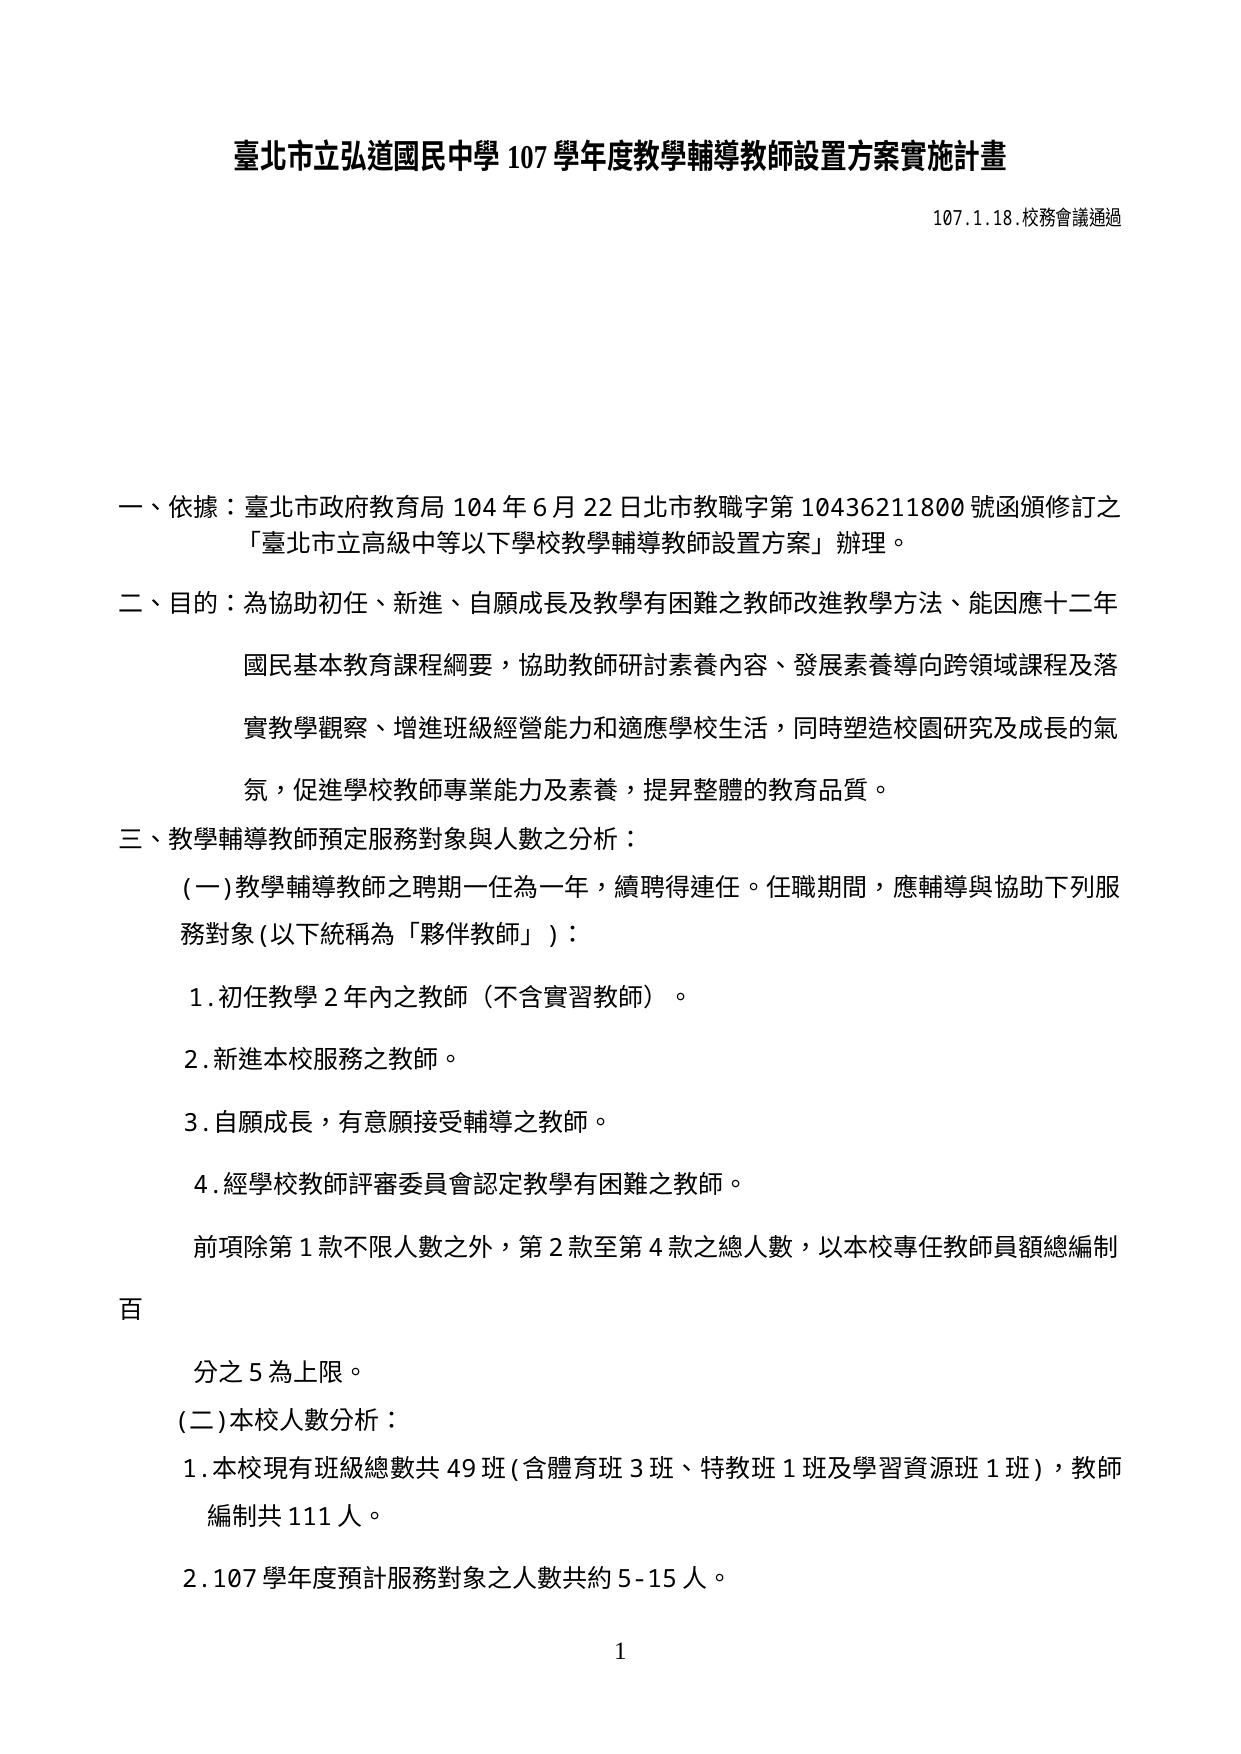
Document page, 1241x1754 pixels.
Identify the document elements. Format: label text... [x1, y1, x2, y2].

text 1.初任教學2年內之教師（不含實習教師）。 [156, 953, 1122, 1016]
text (二)本校人數分析： [118, 1391, 1122, 1439]
text (一)教學輔導教師之聘期一任為一年，續聘得連任。任職期間，應輔導與協助下列服務對象(以下統稱為「夥伴教師」)： [118, 858, 1122, 953]
text 一、依據：臺北市政府教育局104年6月22日北市教職字第10436211800號函頒修訂之「臺北市立高級中等以下學校教學輔導教師設置方案」辦理。 [118, 487, 1122, 560]
text 前項除第1款不限人數之外，第2款至第4款之總人數，以本校專任教師員額總編制百 分之5為上限。 [118, 1203, 1122, 1391]
text 二、目的：為協助初任、新進、自願成長及教學有困難之教師改進教學方法、能因應十二年國民基本教育課程綱要，協助教師研討素養內容、發展素養導向跨領域課程及落實教學觀察、增進班級經營能力和適應學校生活，同時塑造校園研究及成長的氣氛，促進學校教師專業能力及素養，提昇整體的教育品質。 [118, 560, 1122, 810]
text 3.自願成長，有意願接受輔導之教師。 4.經學校教師評審委員會認定教學有困難之教師。 [118, 1078, 1122, 1203]
text 2.新進本校服務之教師。 [118, 1016, 1122, 1078]
text 三、教學輔導教師預定服務對象與人數之分析： [118, 810, 1122, 858]
text 107.1.18.校務會議通過 [118, 175, 1122, 237]
text 1.本校現有班級總數共49班(含體育班3班、特教班1班及學習資源班1班)，教師編制共111人。 [182, 1439, 1122, 1535]
text 2.107學年度預計服務對象之人數共約5-15人。 [182, 1535, 1122, 1597]
text 臺北市立弘道國民中學107學年度教學輔導教師設置方案實施計畫 [118, 112, 1122, 175]
